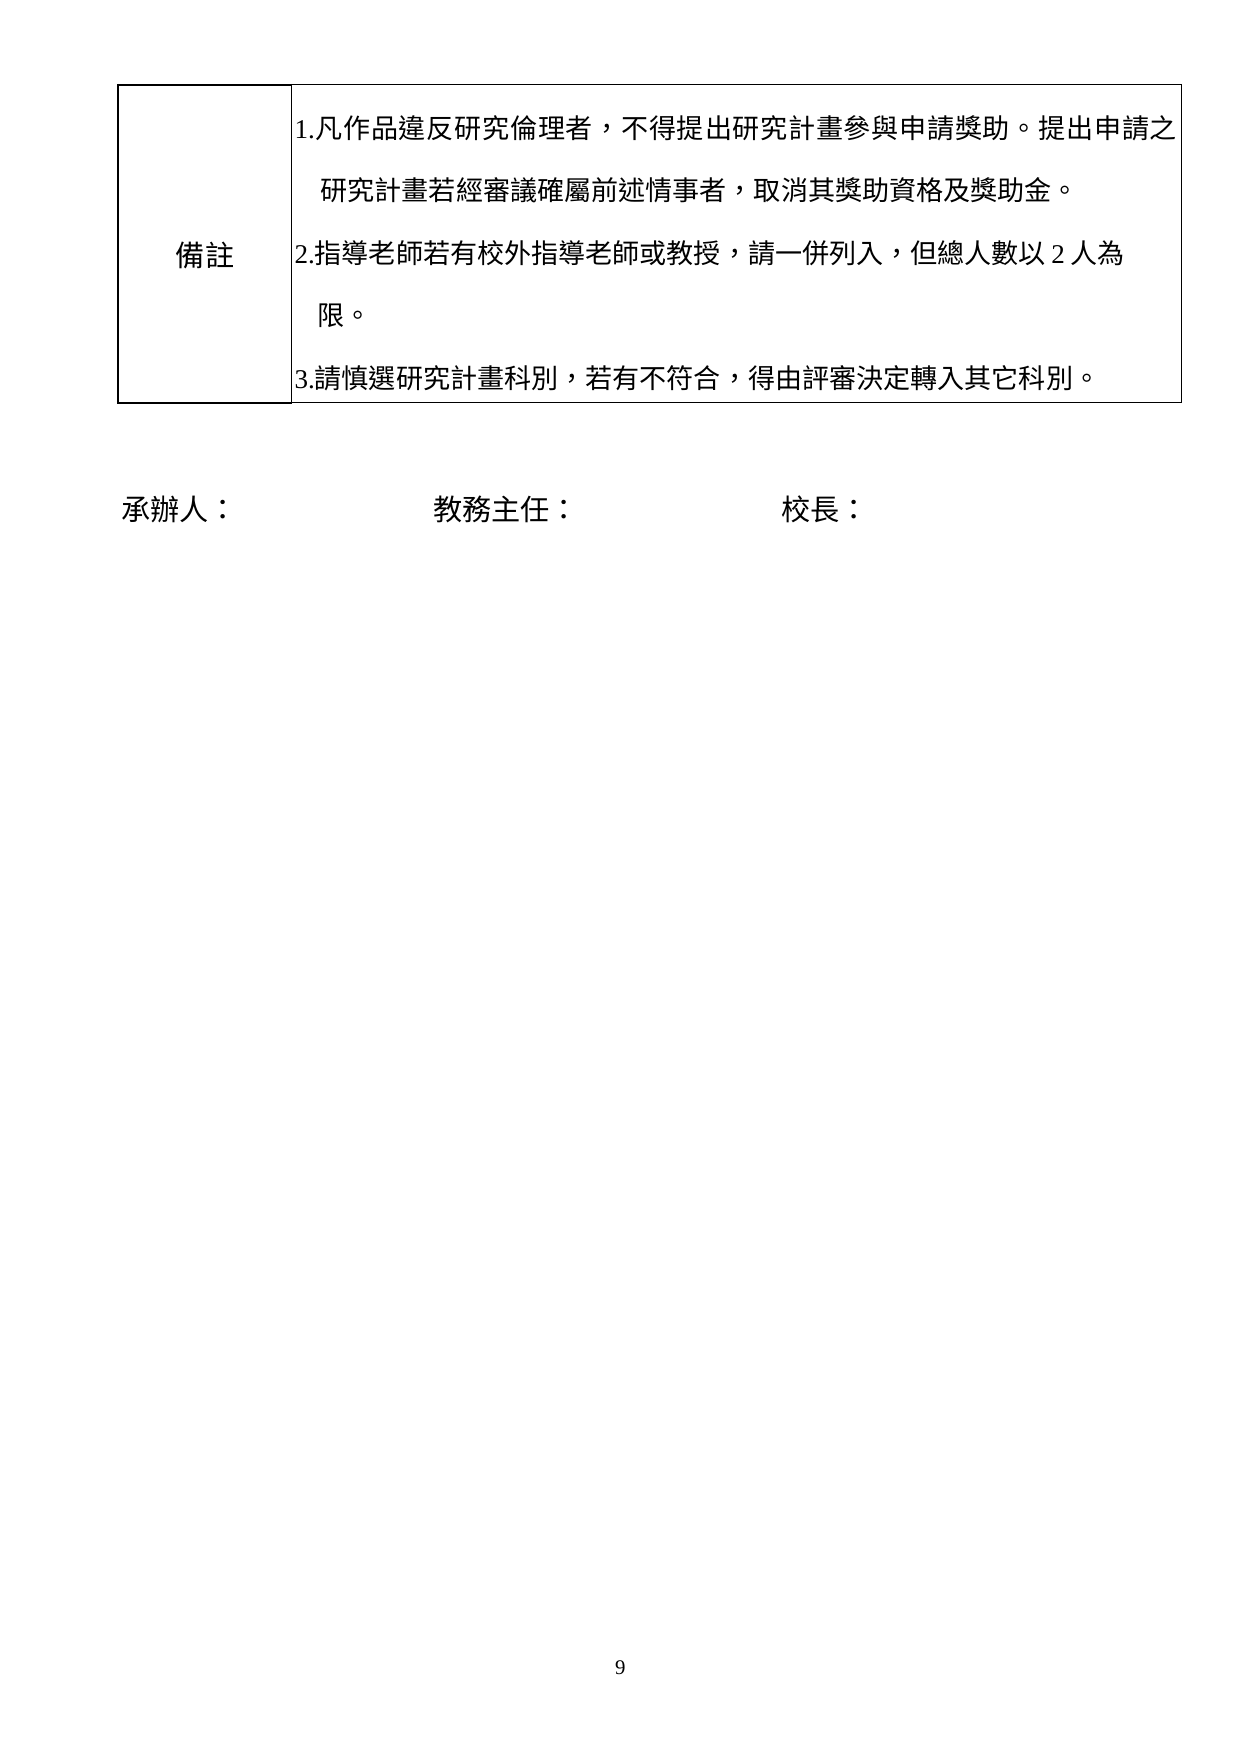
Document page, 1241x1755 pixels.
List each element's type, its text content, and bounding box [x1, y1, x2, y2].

table_cell [872, 466, 1181, 529]
table_cell 校長： [581, 466, 872, 529]
table_cell 1.凡作品違反研究倫理者，不得提出研究計畫參與申請獎助。提出申請之研究計畫若經審議確屬前述情事者，取消其獎助資格及獎助金。 2.指導老師若有校外指導老師或教授，請一併列入，但總人數以2人為限。 3.請慎選研究計畫科別，若有不符合，得由評審決定轉入其它科別。 [292, 85, 1181, 402]
table_cell 教務主任： [291, 466, 581, 529]
table_cell 承辦人： [118, 466, 291, 529]
table_cell 備註 [119, 86, 291, 402]
table_cell [581, 403, 872, 466]
table_cell [872, 403, 1181, 466]
table_cell [291, 403, 581, 466]
table_cell [118, 404, 291, 466]
